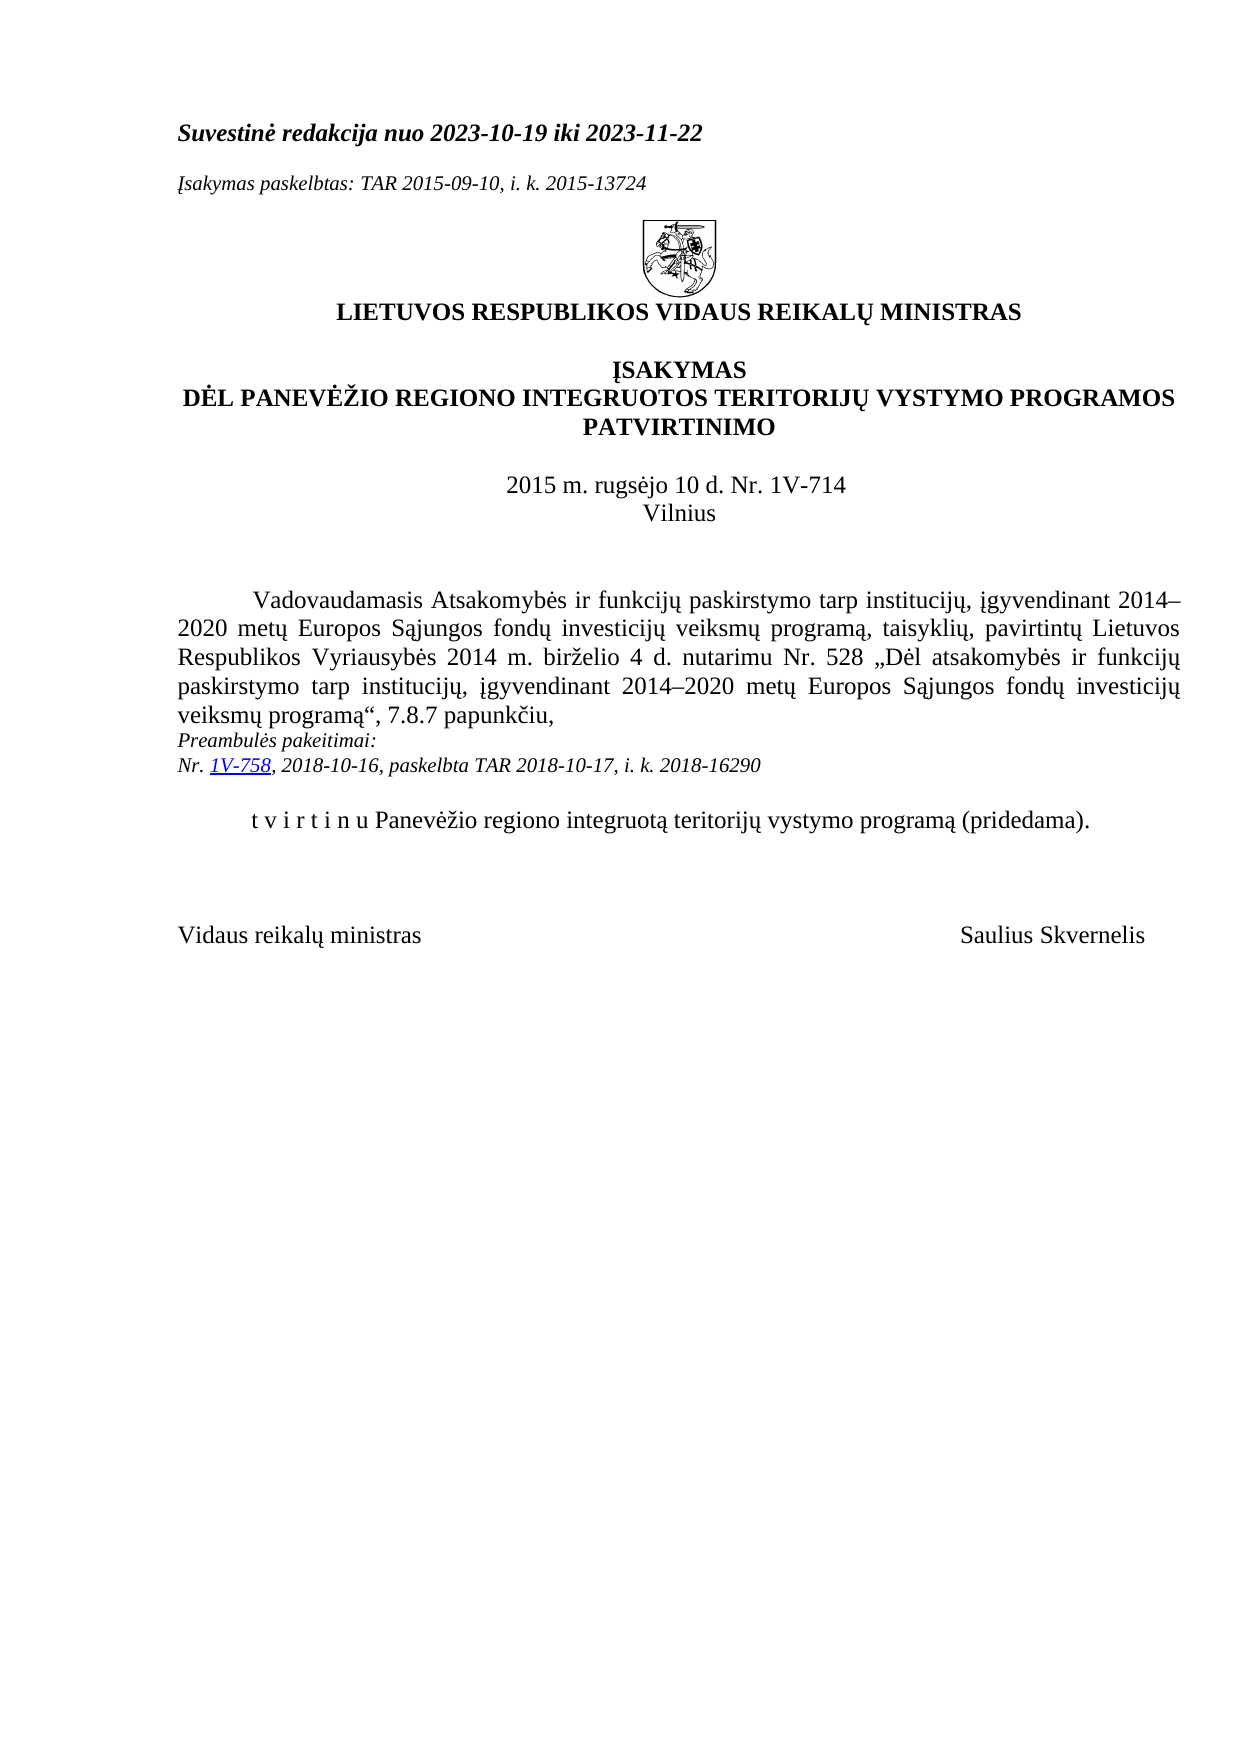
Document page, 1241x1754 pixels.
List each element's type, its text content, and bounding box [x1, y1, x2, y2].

text ĮSAKYMAS [177, 355, 1181, 383]
text Nr. 1V-758, 2018-10-16, paskelbta TAR 2018-10-17, i. k. 2018-16290 [177, 752, 1181, 777]
text DĖL PANEVĖŽIO REGIONO INTEGRUOTOS TERITORIJŲ VYSTYMO PROGRAMOS PATVIRTINIMO [177, 383, 1181, 441]
text Vadovaudamasis Atsakomybės ir funkcijų paskirstymo tarp institucijų, įgyvendinant 2014–2020 metų Europos Sąjungos fondų investicijų veiksmų programą, taisyklių, pavirtintų Lietuvos Respublikos Vyriausybės 2014 m. birželio 4 d. nutarimu Nr. 528 „Dėl atsakomybės ir funkcijų paskirstymo tarp institucijų, įgyvendinant 2014–2020 metų Europos Sąjungos fondų investicijų veiksmų programą“, 7.8.7 papunkčiu, [177, 585, 1181, 728]
text Įsakymas paskelbtas: TAR 2015-09-10, i. k. 2015-13724 [177, 171, 1181, 195]
text 2015 m. rugsėjo 10 d. Nr. 1V-714 [177, 470, 1181, 498]
text Vidaus reikalų ministras Saulius Skvernelis [177, 920, 1181, 949]
text t v i r t i n u Panevėžio regiono integruotą teritorijų vystymo programą (pridedama). [177, 805, 1181, 834]
text Suvestinė redakcija nuo 2023-10-19 iki 2023-11-22 [177, 118, 1181, 147]
text LIETUVOS RESPUBLIKOS VIDAUS REIKALŲ MINISTRAS [177, 297, 1181, 326]
text Vilnius [177, 498, 1181, 527]
text Preambulės pakeitimai: [177, 728, 1181, 752]
